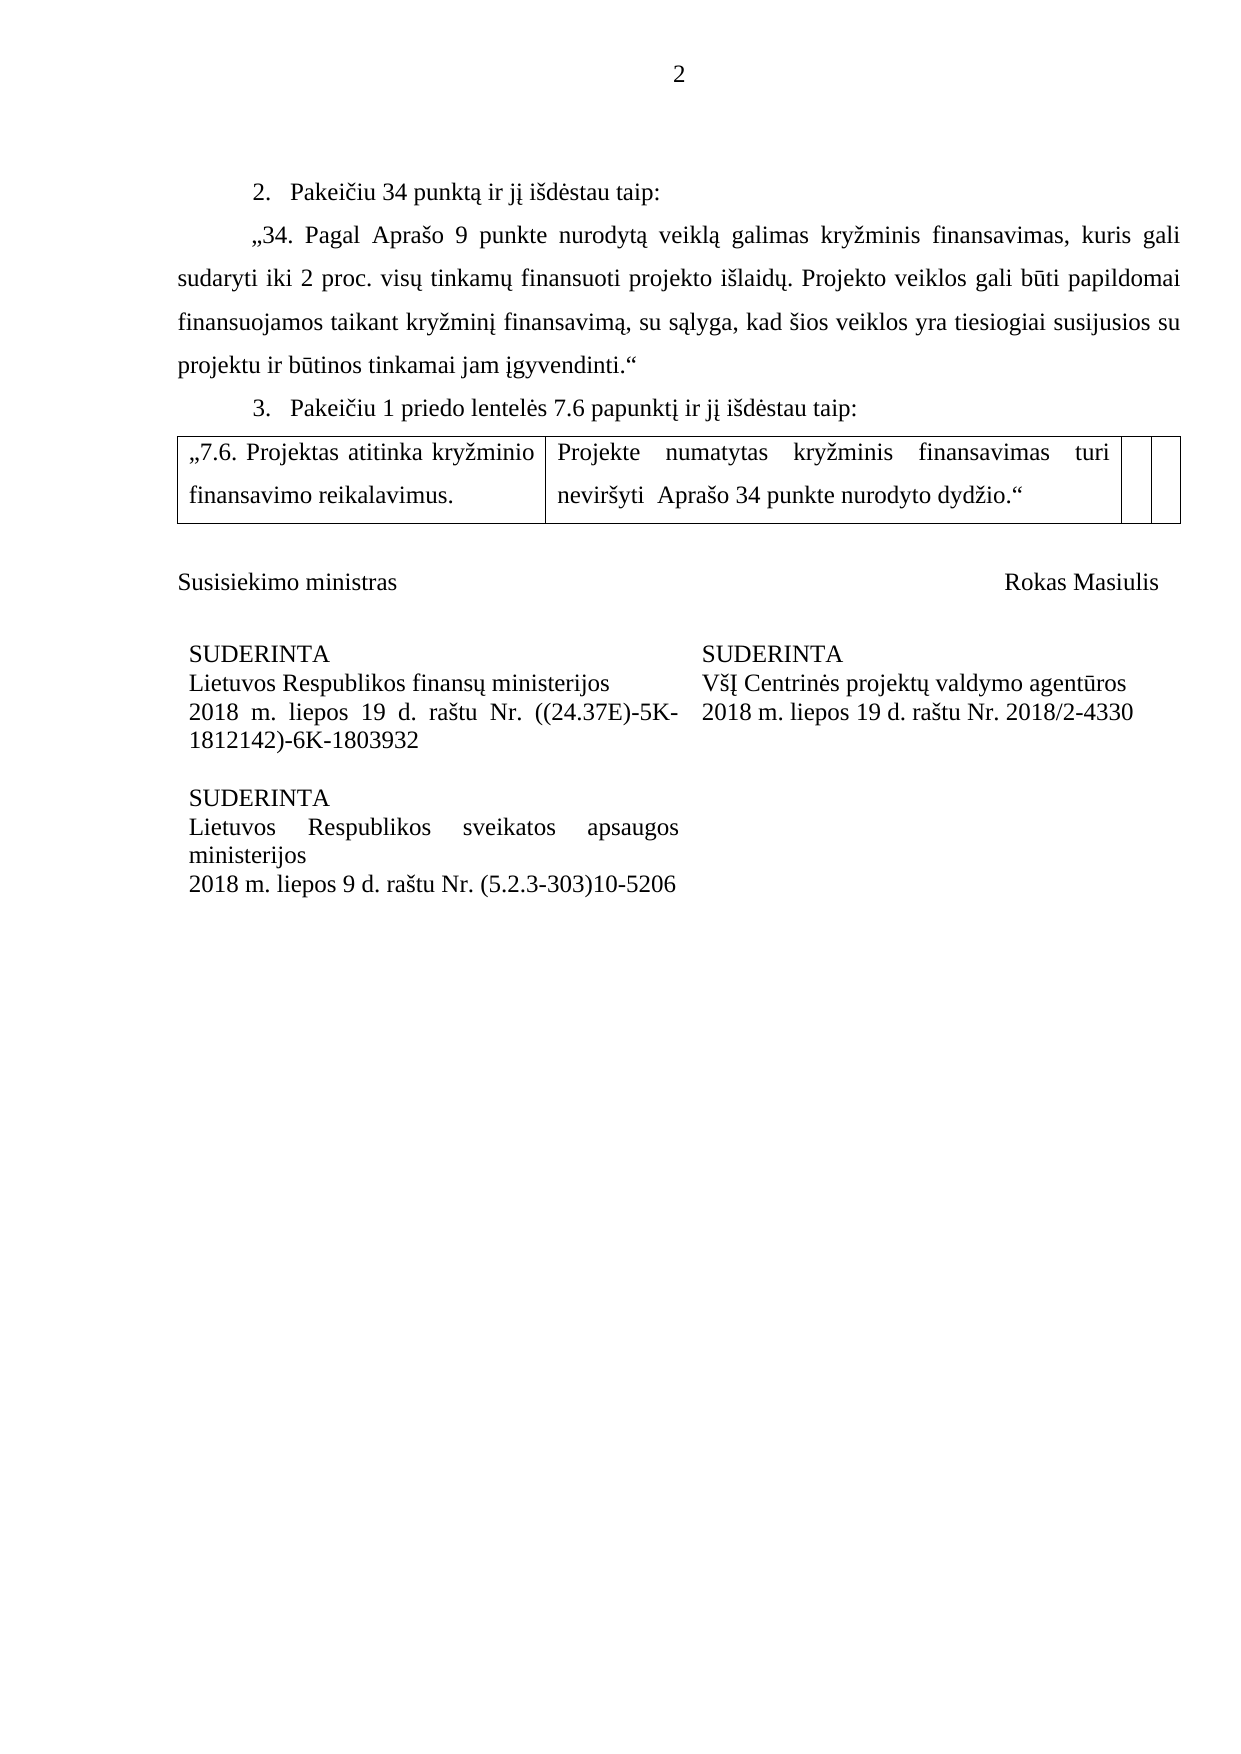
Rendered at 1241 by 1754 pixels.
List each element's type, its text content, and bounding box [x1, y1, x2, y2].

table_header SUDERINTA VšĮ Centrinės projektų valdymo agentūros 2018 m. liepos 19 d. raštu Nr. 2018/2-4330 [690, 639, 1204, 754]
table_header SUDERINTA Lietuvos Respublikos finansų ministerijos 2018 m. liepos 19 d. raštu Nr. ((24.37E)-5K-1812142)-6K-1803932 [177, 639, 690, 754]
text 3. Pakeičiu 1 priedo lentelės 7.6 papunktį ir jį išdėstau taip: [252, 393, 1181, 422]
table_header [1152, 437, 1180, 523]
table_header „7.6. Projektas atitinka kryžminio finansavimo reikalavimus. [178, 437, 545, 523]
text „34. Pagal Aprašo 9 punkte nurodytą veiklą galimas kryžminis finansavimas, kuris gali sudaryti iki 2 proc. visų tinkamų finansuoti projekto išlaidų. Projekto veiklos gali būti papildomai finansuojamos taikant kryžminį finansavimą, su sąlyga, kad šios veiklos yra tiesiogiai susijusios su projektu ir būtinos tinkamai jam įgyvendinti.“ [177, 220, 1181, 378]
table_header [1122, 437, 1151, 523]
text Susisiekimo ministras Rokas Masiulis [177, 567, 1181, 596]
text 2. Pakeičiu 34 punktą ir jį išdėstau taip: [252, 177, 1181, 206]
table_cell [177, 754, 690, 783]
table_cell [690, 754, 1204, 783]
table_cell [690, 783, 1204, 898]
table_header Projekte numatytas kryžminis finansavimas turi neviršyti Aprašo 34 punkte nurodyto dydžio.“ [546, 437, 1121, 523]
table_cell SUDERINTA Lietuvos Respublikos sveikatos apsaugos ministerijos 2018 m. liepos 9 d. raštu Nr. (5.2.3-303)10-5206 [177, 783, 690, 898]
